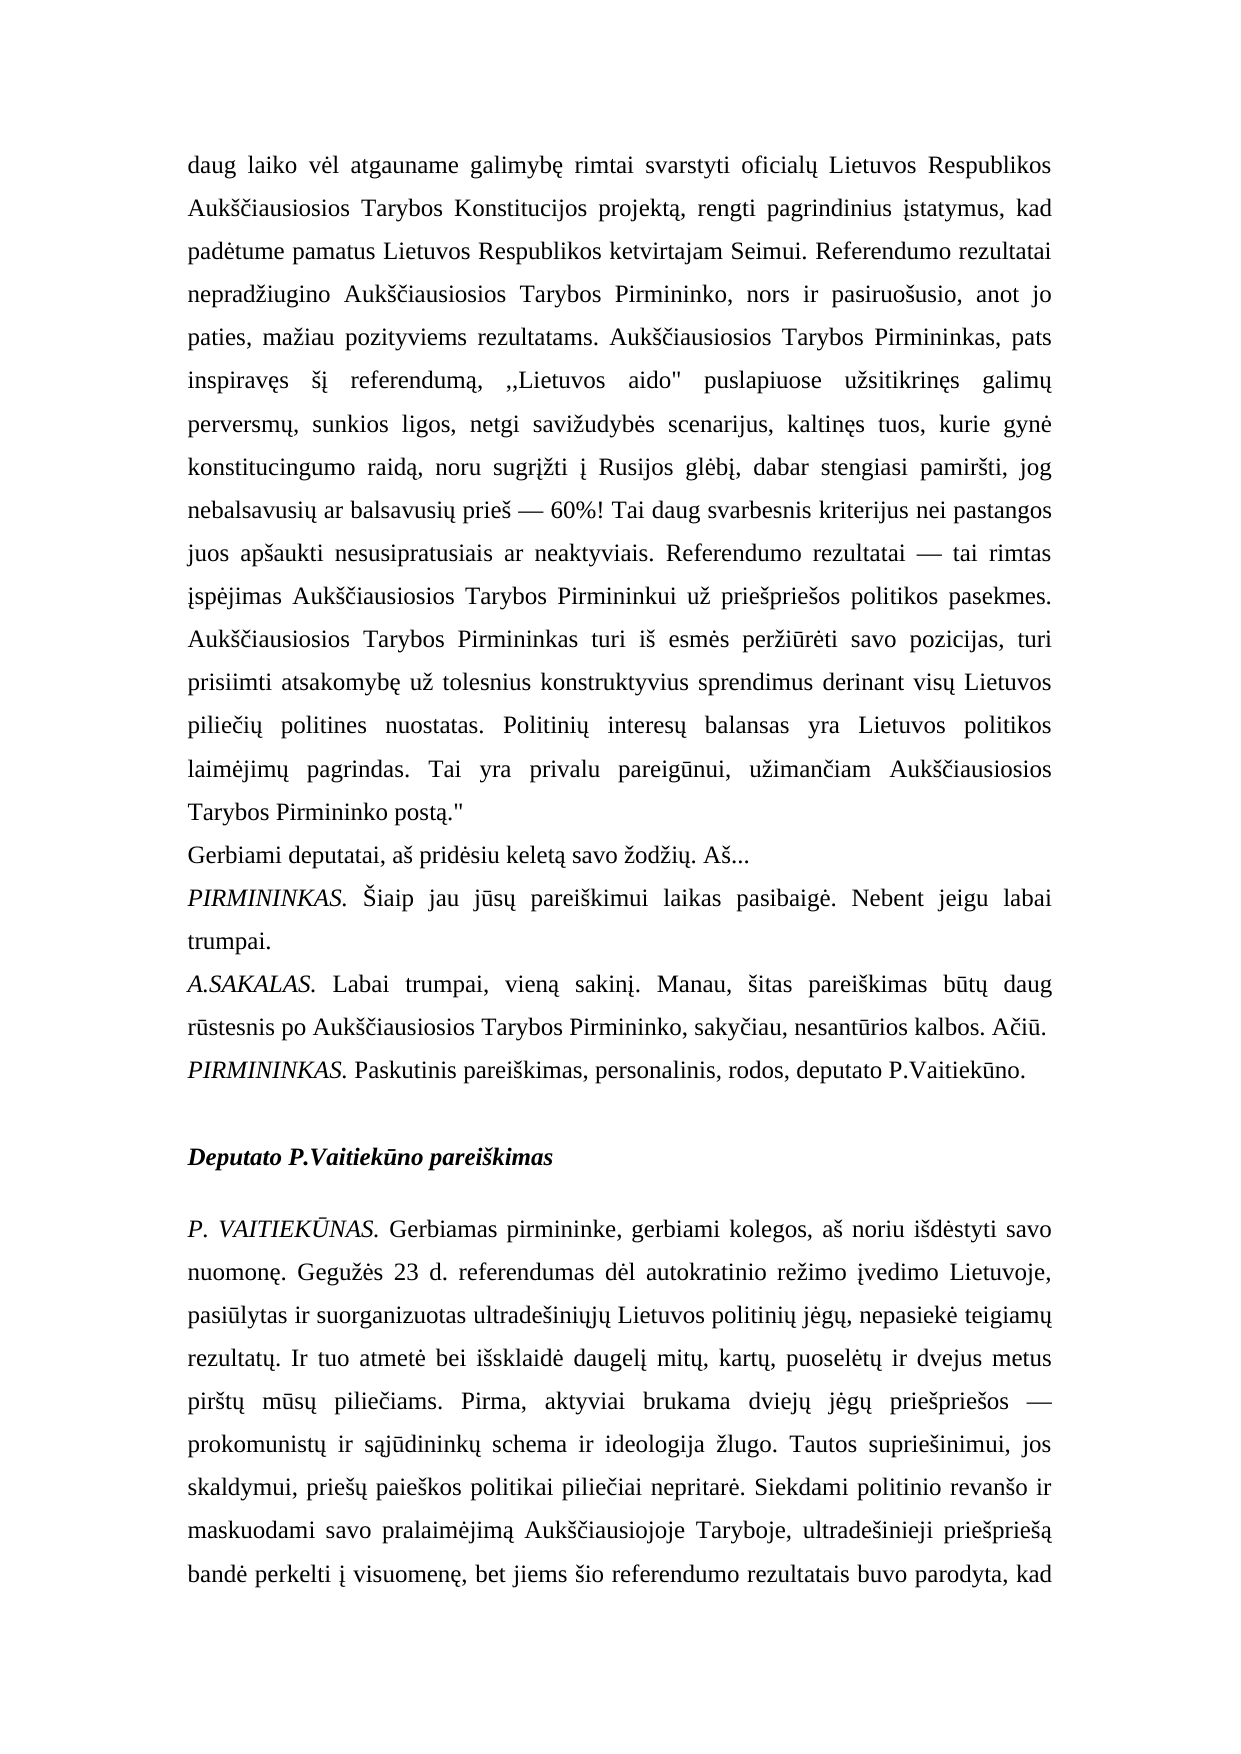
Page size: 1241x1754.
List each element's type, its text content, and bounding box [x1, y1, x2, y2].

subtitle Deputato P.Vaitiekūno pareiškimas [187, 1142, 1053, 1171]
text daug laiko vėl atgauname galimybę rimtai svarstyti oficialų Lietuvos Respublikos Aukščiausiosios Tarybos Konstitucijos projektą, rengti pagrindinius įstatymus, kad padėtume pamatus Lietuvos Respublikos ketvirtajam Seimui. Referendumo rezultatai nepradžiugino Aukščiausiosios Tarybos Pirmininko, nors ir pasiruošusio, anot jo paties, mažiau pozityviems rezultatams. Aukščiausiosios Tarybos Pirmininkas, pats inspiravęs šį referendumą, ,,Lietuvos aido" puslapiuose užsitikrinęs galimų perversmų, sunkios ligos, netgi savižudybės scenarijus, kaltinęs tuos, kurie gynė konstitucingumo raidą, noru sugrįžti į Rusijos glėbį, dabar stengiasi pamiršti, jog nebalsavusių ar balsavusių prieš — 60%! Tai daug svarbesnis kriterijus nei pastangos juos apšaukti nesusipratusiais ar neaktyviais. Referendumo rezultatai — tai rimtas įspėjimas Aukščiausiosios Tarybos Pirmininkui už priešpriešos politikos pasekmes. Aukščiausiosios Tarybos Pirmininkas turi iš esmės peržiūrėti savo pozicijas, turi prisiimti atsakomybę už tolesnius konstruktyvius sprendimus derinant visų Lietuvos piliečių politines nuostatas. Politinių interesų balansas yra Lietuvos politikos laimėjimų pagrindas. Tai yra privalu pareigūnui, užimančiam Aukščiausiosios Tarybos Pirmininko postą." [187, 150, 1053, 826]
text A.SAKALAS. Labai trumpai, vieną sakinį. Manau, šitas pareiškimas būtų daug rūstesnis po Aukščiausiosios Tarybos Pirmininko, sakyčiau, nesantūrios kalbos. Ačiū. [187, 969, 1053, 1041]
text PIRMININKAS. Paskutinis pareiškimas, personalinis, rodos, deputato P.Vaitiekūno. [187, 1056, 1053, 1084]
text P. VAITIEKŪNAS. Gerbiamas pirmininke, gerbiami kolegos, aš noriu išdėstyti savo nuomonę. Gegužės 23 d. referendumas dėl autokratinio režimo įvedimo Lietuvoje, pasiūlytas ir suorganizuotas ultradešiniųjų Lietuvos politinių jėgų, nepasiekė teigiamų rezultatų. Ir tuo atmetė bei išsklaidė daugelį mitų, kartų, puoselėtų ir dvejus metus pirštų mūsų piliečiams. Pirma, aktyviai brukama dviejų jėgų priešpriešos — prokomunistų ir sąjūdininkų schema ir ideologija žlugo. Tautos supriešinimui, jos skaldymui, priešų paieškos politikai piliečiai nepritarė. Siekdami politinio revanšo ir maskuodami savo pralaimėjimą Aukščiausiojoje Taryboje, ultradešinieji priešpriešą bandė perkelti į visuomenę, bet jiems šio referendumo rezultatais buvo parodyta, kad [187, 1214, 1053, 1587]
text PIRMININKAS. Šiaip jau jūsų pareiškimui laikas pasibaigė. Nebent jeigu labai trumpai. [187, 883, 1053, 955]
text Gerbiami deputatai, aš pridėsiu keletą savo žodžių. Aš... [187, 840, 1053, 869]
